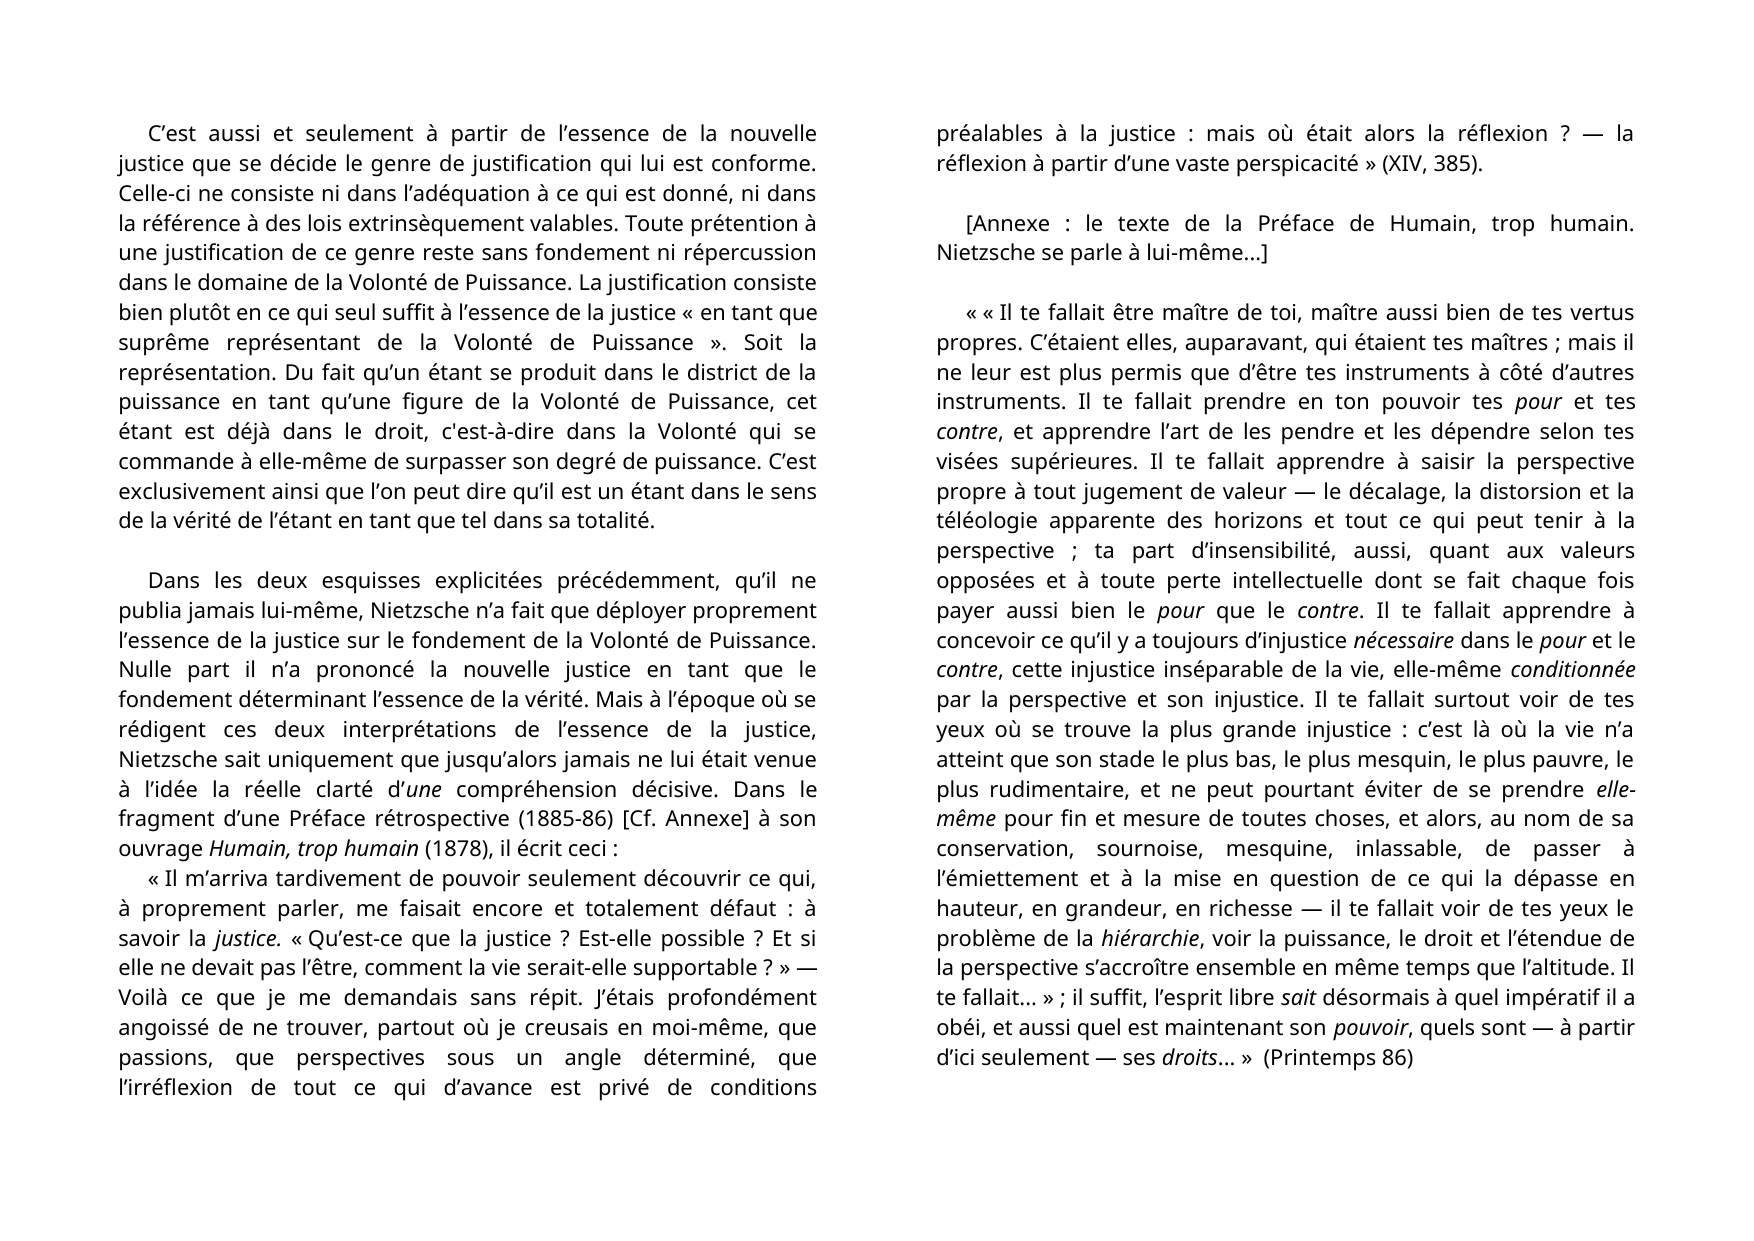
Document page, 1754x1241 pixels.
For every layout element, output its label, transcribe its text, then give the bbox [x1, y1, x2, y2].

text préalables à la justice : mais où était alors la réflexion ? — la réflexion à partir d’une vaste perspicacité » (XIV, 385). [936, 118, 1636, 178]
text Dans les deux esquisses explicitées précédemment, qu’il ne publia jamais lui-même, Nietzsche n’a fait que déployer proprement l’essence de la justice sur le fondement de la Volonté de Puissance. Nulle part il n’a prononcé la nouvelle justice en tant que le fondement déterminant l’essence de la vérité. Mais à l’époque où se rédigent ces deux interprétations de l’essence de la justice, Nietzsche sait uniquement que jusqu’alors jamais ne lui était venue à l’idée la réelle clarté d’une compréhension décisive. Dans le fragment d’une Préface rétrospective (1885-86) [Cf. Annexe] à son ouvrage Humain, trop humain (1878), il écrit ceci : [118, 565, 818, 863]
text « Il m’arriva tardivement de pouvoir seulement découvrir ce qui, à proprement parler, me faisait encore et totalement défaut : à savoir la justice. « Qu’est-ce que la justice ? Est-elle possible ? Et si elle ne devait pas l’être, comment la vie serait-elle supportable ? » — Voilà ce que je me demandais sans répit. J’étais profondément angoissé de ne trouver, partout où je creusais en moi-même, que passions, que perspectives sous un angle déterminé, que l’irréflexion de tout ce qui d’avance est privé de conditions [118, 863, 818, 1101]
text [Annexe : le texte de la Préface de Humain, trop humain. Nietzsche se parle à lui-même...] [936, 207, 1636, 267]
text C’est aussi et seulement à partir de l’essence de la nouvelle justice que se décide le genre de justification qui lui est conforme. Celle-ci ne consiste ni dans l’adéquation à ce qui est donné, ni dans la référence à des lois extrinsèquement valables. Toute prétention à une justification de ce genre reste sans fondement ni répercussion dans le domaine de la Volonté de Puissance. La justification consiste bien plutôt en ce qui seul suffit à l’essence de la justice « en tant que suprême représentant de la Volonté de Puissance ». Soit la représentation. Du fait qu’un étant se produit dans le district de la puissance en tant qu’une figure de la Volonté de Puissance, cet étant est déjà dans le droit, c'est-à-dire dans la Volonté qui se commande à elle-même de surpasser son degré de puissance. C’est exclusivement ainsi que l’on peut dire qu’il est un étant dans le sens de la vérité de l’étant en tant que tel dans sa totalité. [118, 118, 818, 535]
text « « Il te fallait être maître de toi, maître aussi bien de tes vertus propres. C’étaient elles, auparavant, qui étaient tes maîtres ; mais il ne leur est plus permis que d’être tes instruments à côté d’autres instruments. Il te fallait prendre en ton pouvoir tes pour et tes contre, et apprendre l’art de les pendre et les dépendre selon tes visées supérieures. Il te fallait apprendre à saisir la perspective propre à tout jugement de valeur — le décalage, la distorsion et la téléologie apparente des horizons et tout ce qui peut tenir à la perspective ; ta part d’insensibilité, aussi, quant aux valeurs opposées et à toute perte intellectuelle dont se fait chaque fois payer aussi bien le pour que le contre. Il te fallait apprendre à concevoir ce qu’il y a toujours d’injustice nécessaire dans le pour et le contre, cette injustice inséparable de la vie, elle-même conditionnée par la perspective et son injustice. Il te fallait surtout voir de tes yeux où se trouve la plus grande injustice : c’est là où la vie n’a atteint que son stade le plus bas, le plus mesquin, le plus pauvre, le plus rudimentaire, et ne peut pourtant éviter de se prendre elle-même pour fin et mesure de toutes choses, et alors, au nom de sa conservation, sournoise, mesquine, inlassable, de passer à l’émiettement et à la mise en question de ce qui la dépasse en hauteur, en grandeur, en richesse — il te fallait voir de tes yeux le problème de la hiérarchie, voir la puissance, le droit et l’étendue de la perspective s’accroître ensemble en même temps que l’altitude. Il te fallait... » ; il suffit, l’esprit libre sait désormais à quel impératif il a obéi, et aussi quel est maintenant son pouvoir, quels sont — à partir d’ici seulement — ses droits... » (Printemps 86) [936, 297, 1636, 1071]
